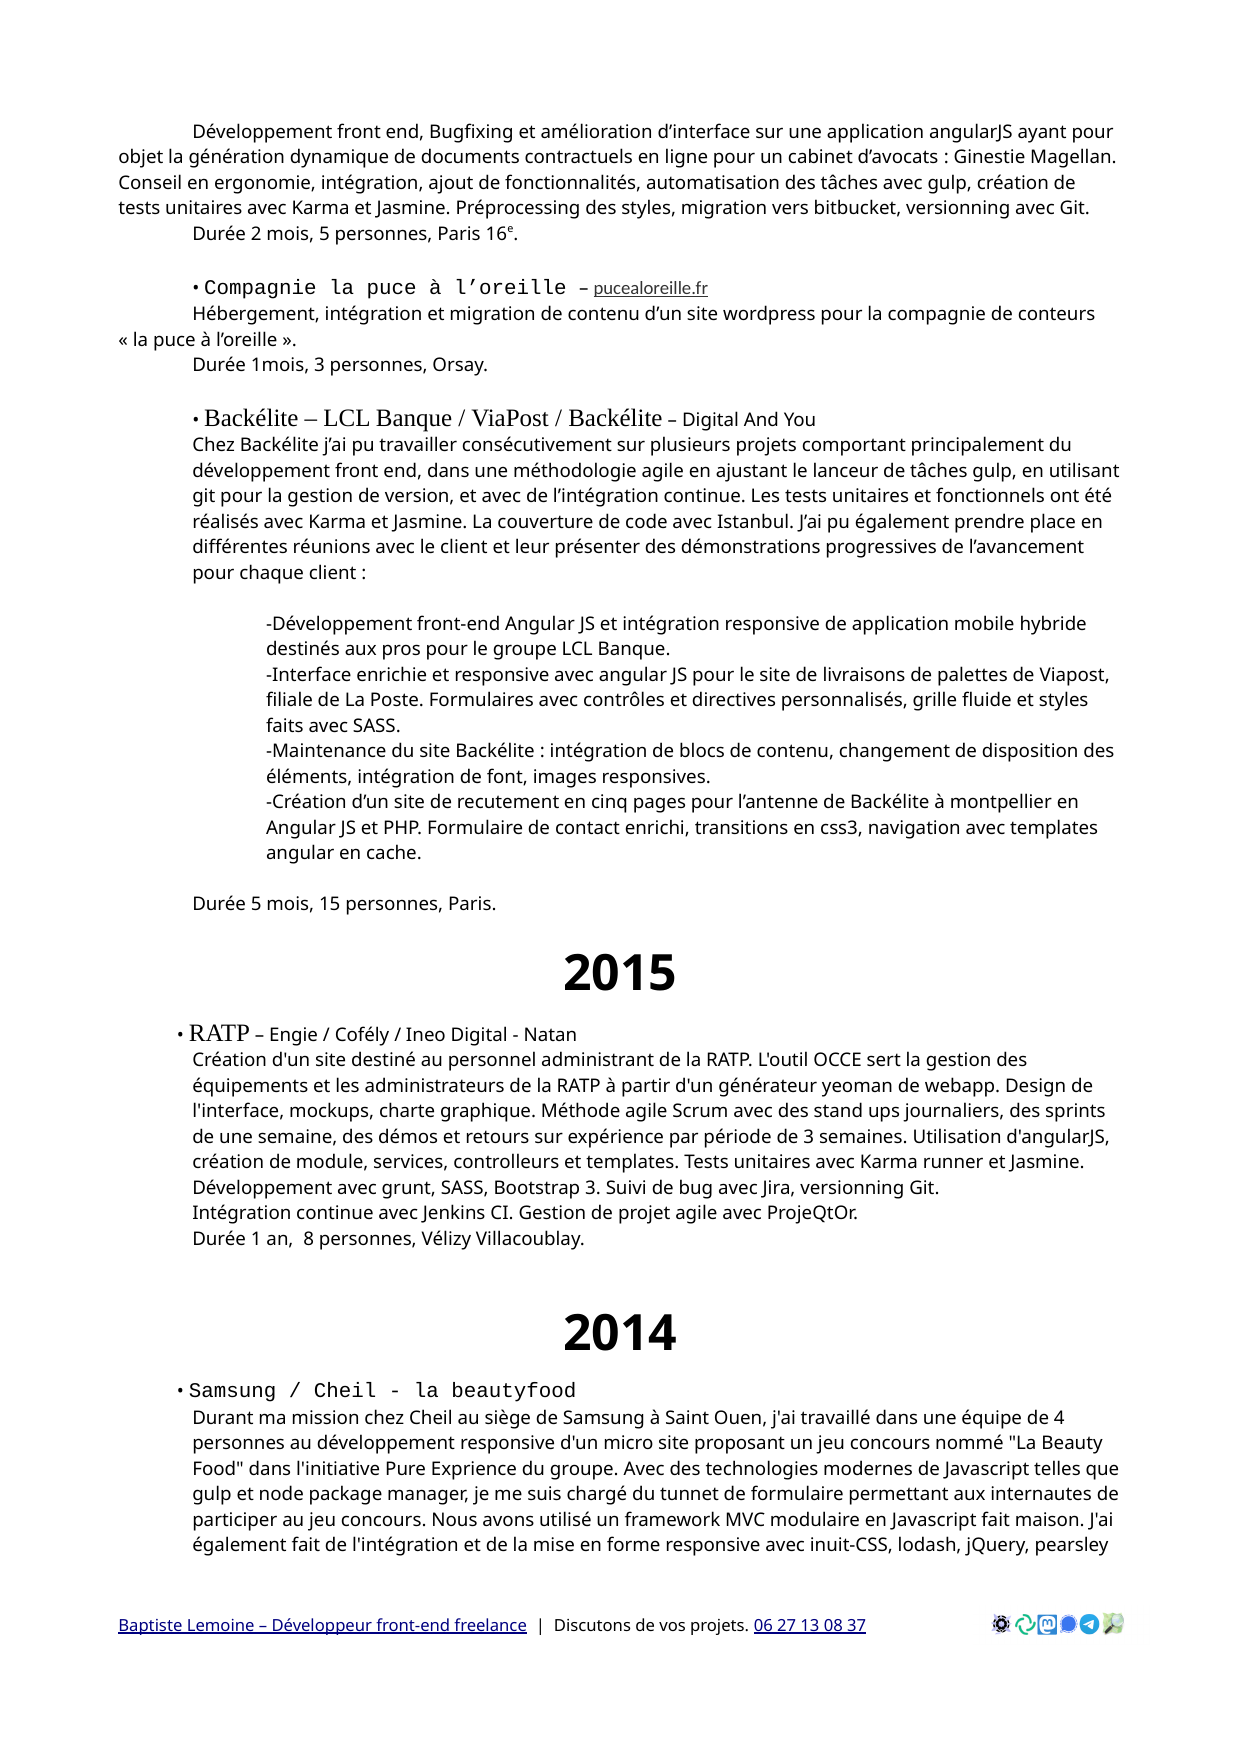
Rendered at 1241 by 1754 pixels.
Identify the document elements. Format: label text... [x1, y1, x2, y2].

text • RATP – Engie / Cofély / Ineo Digital - Natan [118, 1018, 1122, 1046]
text Hébergement, intégration et migration de contenu d’un site wordpress pour la compagnie de conteurs « la puce à l’oreille ». [118, 301, 1122, 352]
text • Compagnie la puce à l’oreille – pucealoreille.fr [118, 274, 1122, 301]
text Création d'un site destiné au personnel administrant de la RATP. L'outil OCCE sert la gestion des équipements et les administrateurs de la RATP à partir d'un générateur yeoman de webapp. Design de l'interface, mockups, charte graphique. Méthode agile Scrum avec des stand ups journaliers, des sprints de une semaine, des démos et retours sur expérience par période de 3 semaines. Utilisation d'angularJS, création de module, services, controlleurs et templates. Tests unitaires avec Karma runner et Jasmine. Développement avec grunt, SASS, Bootstrap 3. Suivi de bug avec Jira, versionning Git. [192, 1046, 1122, 1199]
text Durée 2 mois, 5 personnes, Paris 16e. [118, 220, 1122, 246]
text -Maintenance du site Backélite : intégration de blocs de contenu, changement de disposition des éléments, intégration de font, images responsives. [266, 738, 1122, 789]
text Durée 1 an, 8 personnes, Vélizy Villacoublay. [192, 1225, 1122, 1251]
text -Création d’un site de recutement en cinq pages pour l’antenne de Backélite à montpellier en Angular JS et PHP. Formulaire de contact enrichi, transitions en css3, navigation avec templates angular en cache. [266, 789, 1122, 865]
text Intégration continue avec Jenkins CI. Gestion de projet agile avec ProjeQtOr. [192, 1199, 1122, 1225]
text -Développement front-end Angular JS et intégration responsive de application mobile hybride destinés aux pros pour le groupe LCL Banque. [266, 610, 1122, 661]
subtitle 2015 [118, 937, 1122, 1005]
text Durée 5 mois, 15 personnes, Paris. [192, 891, 1122, 916]
picture [973, 1605, 1150, 1645]
text -Interface enrichie et responsive avec angular JS pour le site de livraisons de palettes de Viapost, filiale de La Poste. Formulaires avec contrôles et directives personnalisés, grille fluide et styles faits avec SASS. [266, 661, 1122, 738]
text Durée 1mois, 3 personnes, Orsay. [192, 352, 1122, 377]
text • Backélite – LCL Banque / ViaPost / Backélite – Digital And You [118, 403, 1122, 431]
text Durant ma mission chez Cheil au siège de Samsung à Saint Ouen, j'ai travaillé dans une équipe de 4 personnes au développement responsive d'un micro site proposant un jeu concours nommé "La Beauty Food" dans l'initiative Pure Exprience du groupe. Avec des technologies modernes de Javascript telles que gulp et node package manager, je me suis chargé du tunnet de formulaire permettant aux internautes de participer au jeu concours. Nous avons utilisé un framework MVC modulaire en Javascript fait maison. J'ai également fait de l'intégration et de la mise en forme responsive avec inuit-CSS, lodash, jQuery, pearsley [192, 1404, 1122, 1557]
subtitle 2014 [118, 1297, 1122, 1365]
text Développement front end, Bugfixing et amélioration d’interface sur une application angularJS ayant pour objet la génération dynamique de documents contractuels en ligne pour un cabinet d’avocats : Ginestie Magellan. Conseil en ergonomie, intégration, ajout de fonctionnalités, automatisation des tâches avec gulp, création de tests unitaires avec Karma et Jasmine. Préprocessing des styles, migration vers bitbucket, versionning avec Git. [118, 118, 1122, 220]
text Chez Backélite j’ai pu travailler consécutivement sur plusieurs projets comportant principalement du développement front end, dans une méthodologie agile en ajustant le lanceur de tâches gulp, en utilisant git pour la gestion de version, et avec de l’intégration continue. Les tests unitaires et fonctionnels ont été réalisés avec Karma et Jasmine. La couverture de code avec Istanbul. J’ai pu également prendre place en différentes réunions avec le client et leur présenter des démonstrations progressives de l’avancement pour chaque client : [192, 431, 1122, 584]
text • Samsung / Cheil - la beautyfood [118, 1378, 1122, 1404]
